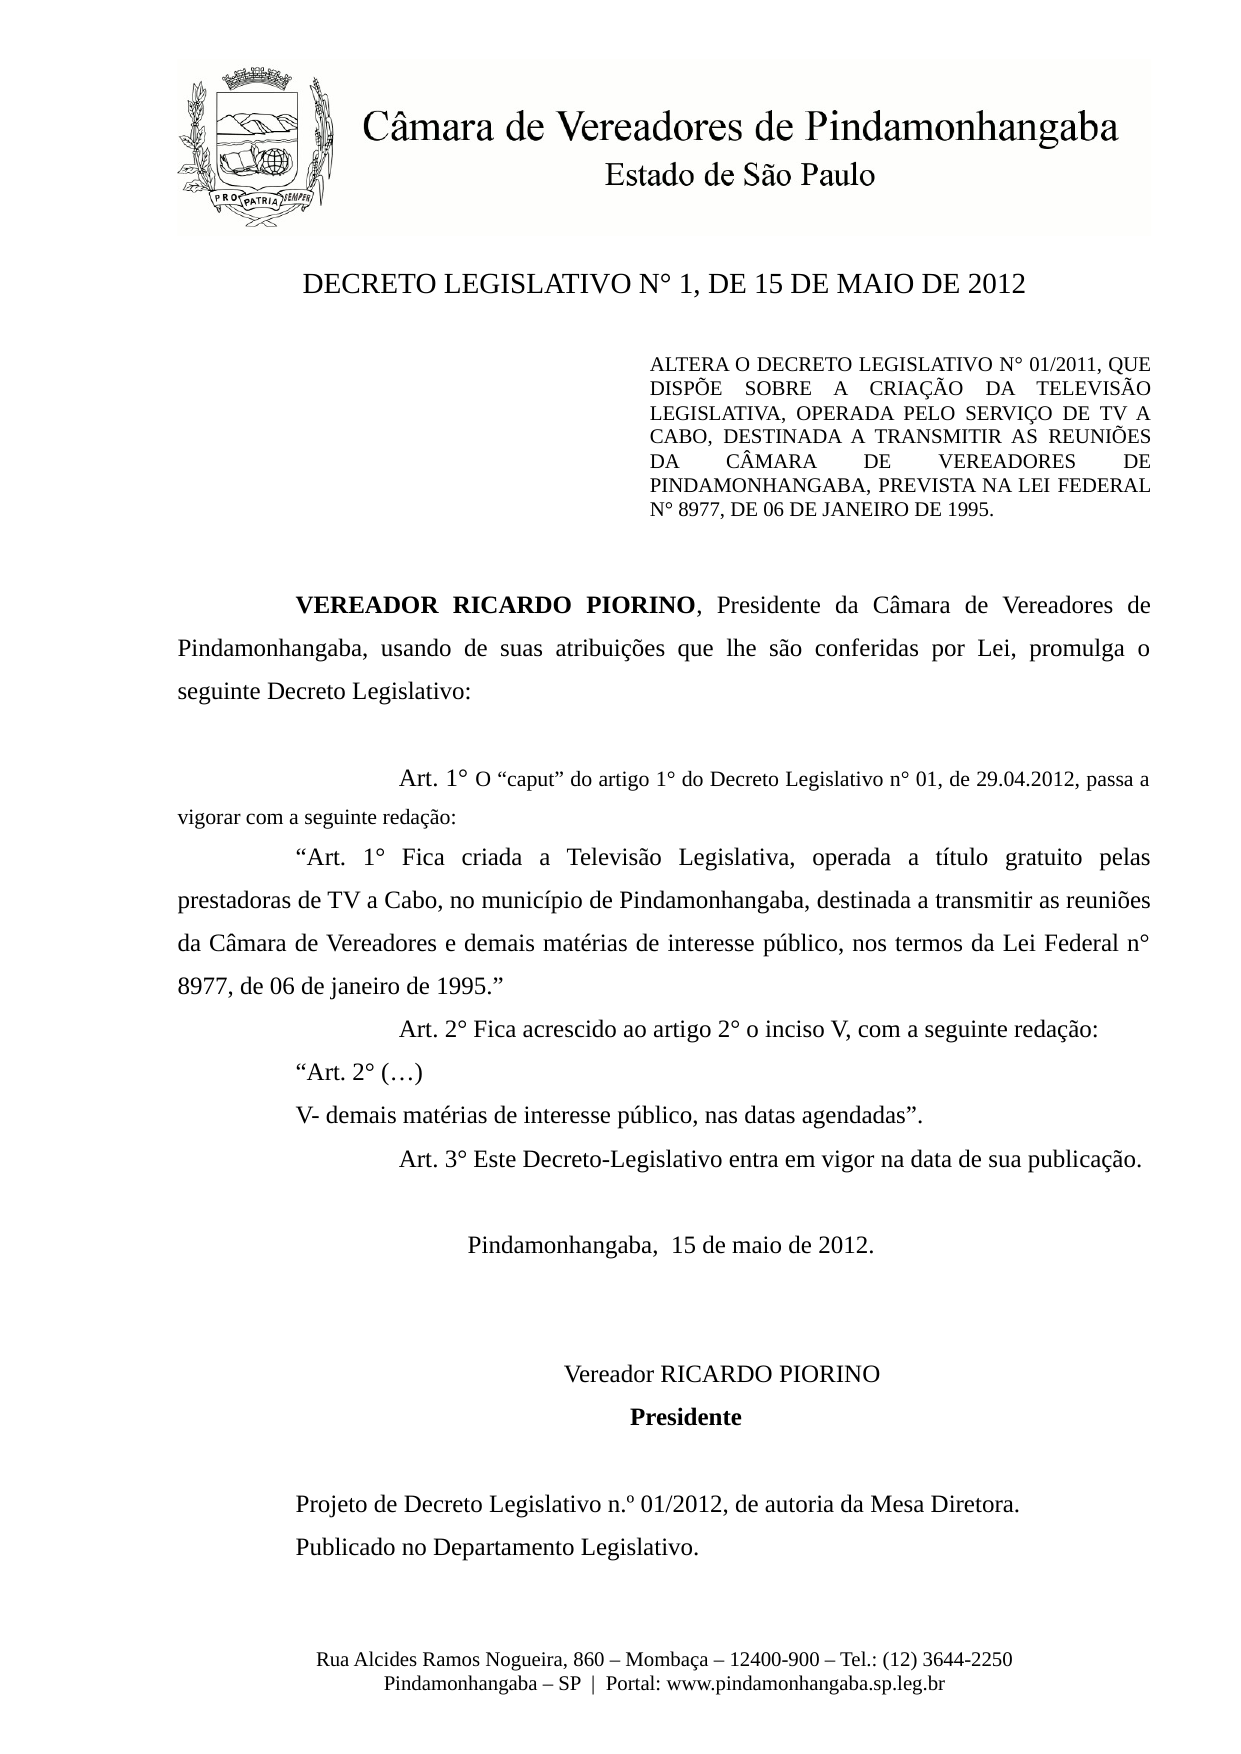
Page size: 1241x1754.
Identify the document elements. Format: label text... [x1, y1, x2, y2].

text Vereador RICARDO PIORINO [177, 1359, 1152, 1388]
picture [177, 59, 1152, 236]
text Pindamonhangaba, 15 de maio de 2012. [177, 1230, 1152, 1259]
text “Art. 1° Fica criada a Televisão Legislativa, operada a título gratuito pelas prestadoras de TV a Cabo, no município de Pindamonhangaba, destinada a transmitir as reuniões da Câmara de Vereadores e demais matérias de interesse público, nos termos da Lei Federal n° 8977, de 06 de janeiro de 1995.” [177, 842, 1152, 1000]
text Projeto de Decreto Legislativo n.º 01/2012, de autoria da Mesa Diretora. [177, 1489, 1152, 1517]
text V- demais matérias de interesse público, nas datas agendadas”. [177, 1101, 1152, 1129]
text DECRETO LEGISLATIVO N° 1, de 15 de maio de 2012 [177, 266, 1152, 299]
text Presidente [177, 1402, 1152, 1431]
text Art. 1° O “caput” do artigo 1° do Decreto Legislativo n° 01, de 29.04.2012, passa a vigorar com a seguinte redação: [177, 763, 1152, 829]
text VEREADOR RICARDO PIORINO, Presidente da Câmara de Vereadores de Pindamonhangaba, usando de suas atribuições que lhe são conferidas por Lei, promulga o seguinte Decreto Legislativo: [177, 590, 1152, 705]
text ALTERA O DECRETO LEGISLATIVO N° 01/2011, QUE DISPÕE SOBRE A CRIAÇÃO DA TELEVISÃO LEGISLATIVA, OPERADA PELO SERVIÇO DE TV A CABO, DESTINADA A TRANSMITIR AS REUNIÕES DA CÂMARA DE VEREADORES DE PINDAMONHANGABA, PREVISTA NA LEI FEDERAL N° 8977, DE 06 DE JANEIRO DE 1995. [649, 352, 1152, 521]
text Art. 2° Fica acrescido ao artigo 2° o inciso V, com a seguinte redação: [177, 1014, 1152, 1043]
text Art. 3° Este Decreto-Legislativo entra em vigor na data de sua publicação. [177, 1144, 1152, 1172]
text Publicado no Departamento Legislativo. [177, 1532, 1152, 1561]
text “Art. 2° (…) [177, 1057, 1152, 1086]
